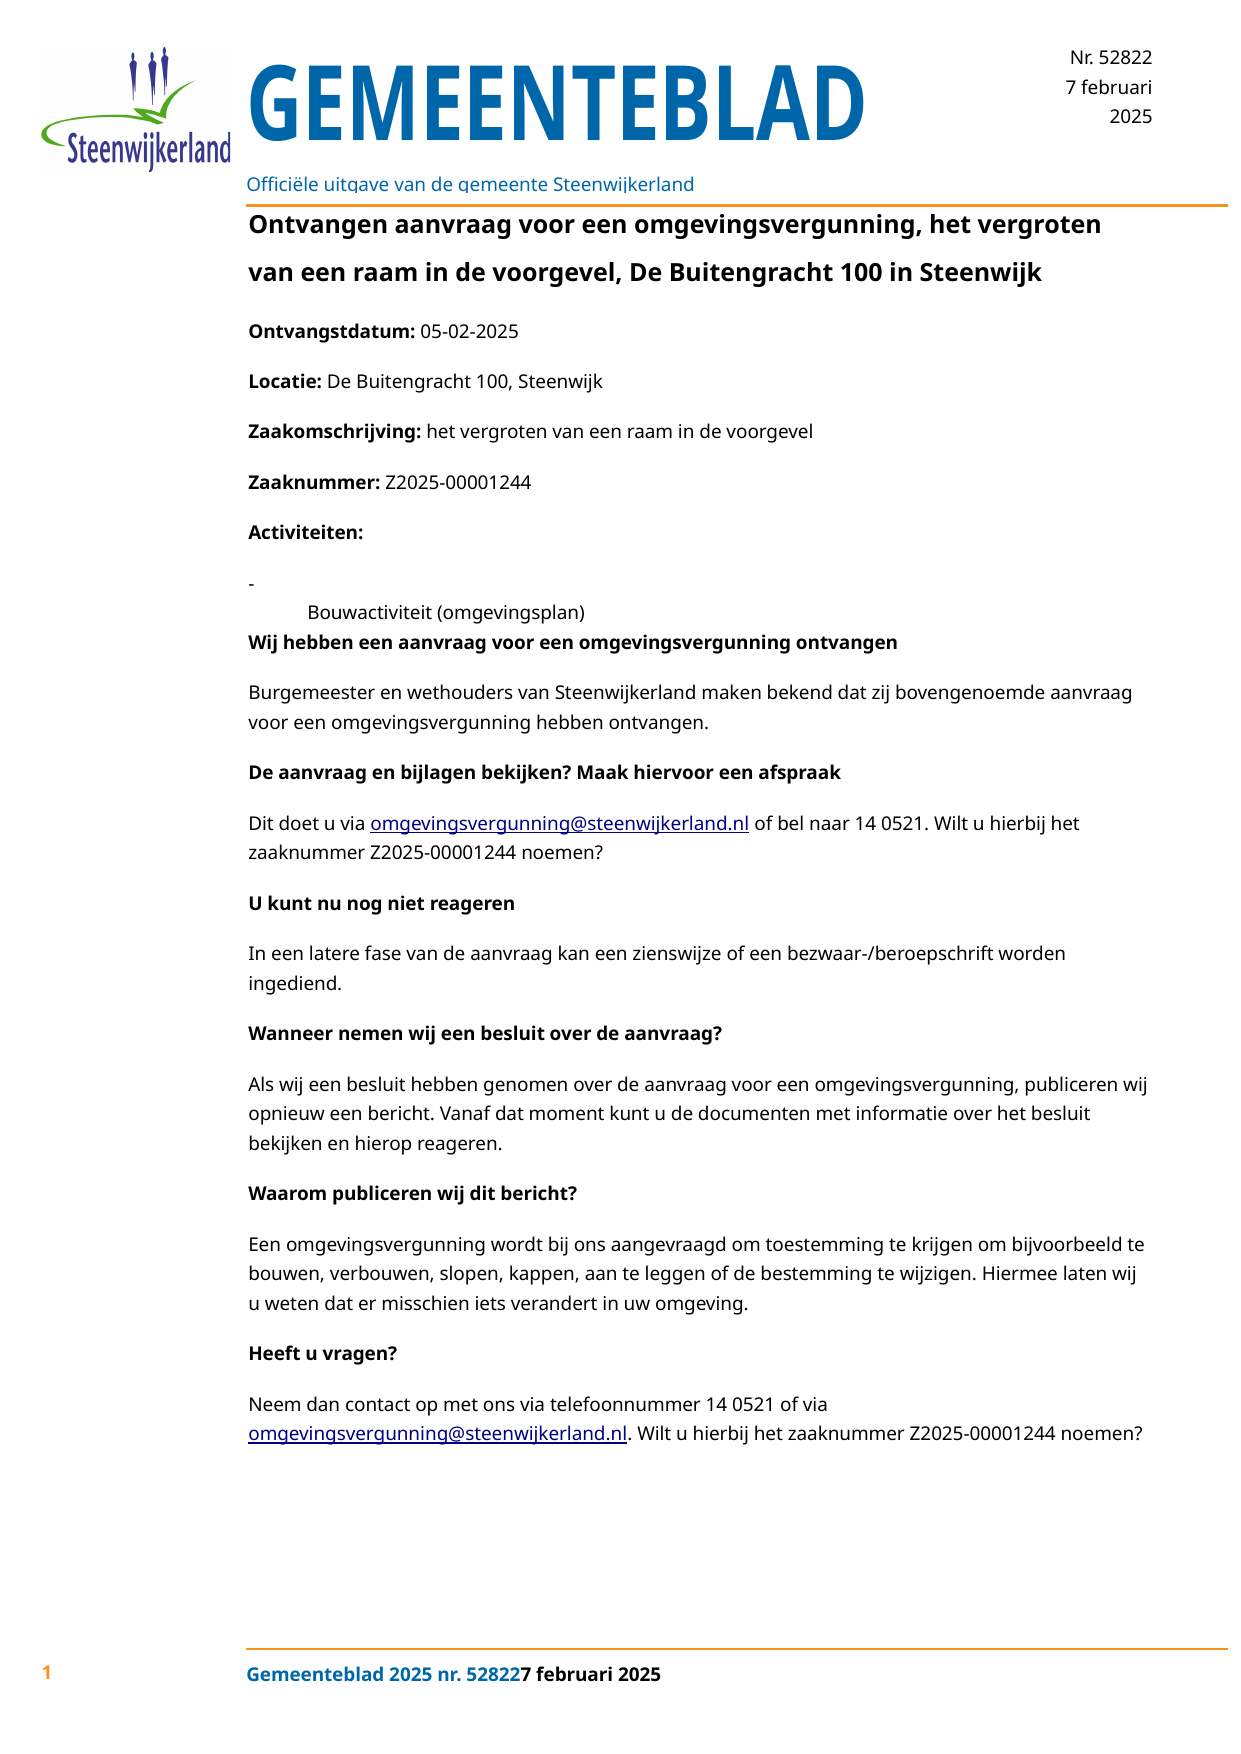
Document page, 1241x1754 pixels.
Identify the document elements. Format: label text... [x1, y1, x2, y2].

text U kunt nu nog niet reageren [248, 890, 1152, 916]
text Wanneer nemen wij een besluit over de aanvraag? [248, 1020, 1152, 1046]
text Zaaknummer: Z2025-00001244 [248, 469, 1152, 495]
text Wij hebben een aanvraag voor een omgevingsvergunning ontvangen [248, 629, 1152, 655]
text Dit doet u via omgevingsvergunning@steenwijkerland.nl of bel naar 14 0521. Wilt u hierbij het zaaknummer Z2025-00001244 noemen? [248, 810, 1152, 865]
text Neem dan contact op met ons via telefoonnummer 14 0521 of via omgevingsvergunning@steenwijkerland.nl. Wilt u hierbij het zaaknummer Z2025-00001244 noemen? [248, 1391, 1152, 1446]
text Activiteiten: [248, 519, 1152, 545]
text Als wij een besluit hebben genomen over de aanvraag voor een omgevingsvergunning, publiceren wij opnieuw een bericht. Vanaf dat moment kunt u de documenten met informatie over het besluit bekijken en hierop reageren. [248, 1071, 1152, 1156]
text Burgemeester en wethouders van Steenwijkerland maken bekend dat zij bovengenoemde aanvraag voor een omgevingsvergunning hebben ontvangen. [248, 679, 1152, 735]
text Heeft u vragen? [248, 1340, 1152, 1366]
text Een omgevingsvergunning wordt bij ons aangevraagd om toestemming te krijgen om bijvoorbeeld te bouwen, verbouwen, slopen, kappen, aan te leggen of de bestemming te wijzigen. Hiermee laten wij u weten dat er misschien iets verandert in uw omgeving. [248, 1231, 1152, 1316]
text Locatie: De Buitengracht 100, Steenwijk [248, 368, 1152, 394]
picture [41, 47, 231, 172]
text Ontvangstdatum: 05-02-2025 [248, 318, 1152, 344]
text In een latere fase van de aanvraag kan een zienswijze of een bezwaar-/beroepschrift worden ingediend. [248, 940, 1152, 996]
text Ontvangen aanvraag voor een omgevingsvergunning, het vergroten van een raam in de voorgevel, De Buitengracht 100 in Steenwijk [248, 207, 1152, 288]
text Zaakomschrijving: het vergroten van een raam in de voorgevel [248, 419, 1152, 444]
text Waarom publiceren wij dit bericht? [248, 1180, 1152, 1206]
list Bouwactiviteit (omgevingsplan) [248, 599, 1152, 625]
text De aanvraag en bijlagen bekijken? Maak hiervoor een afspraak [248, 759, 1152, 785]
